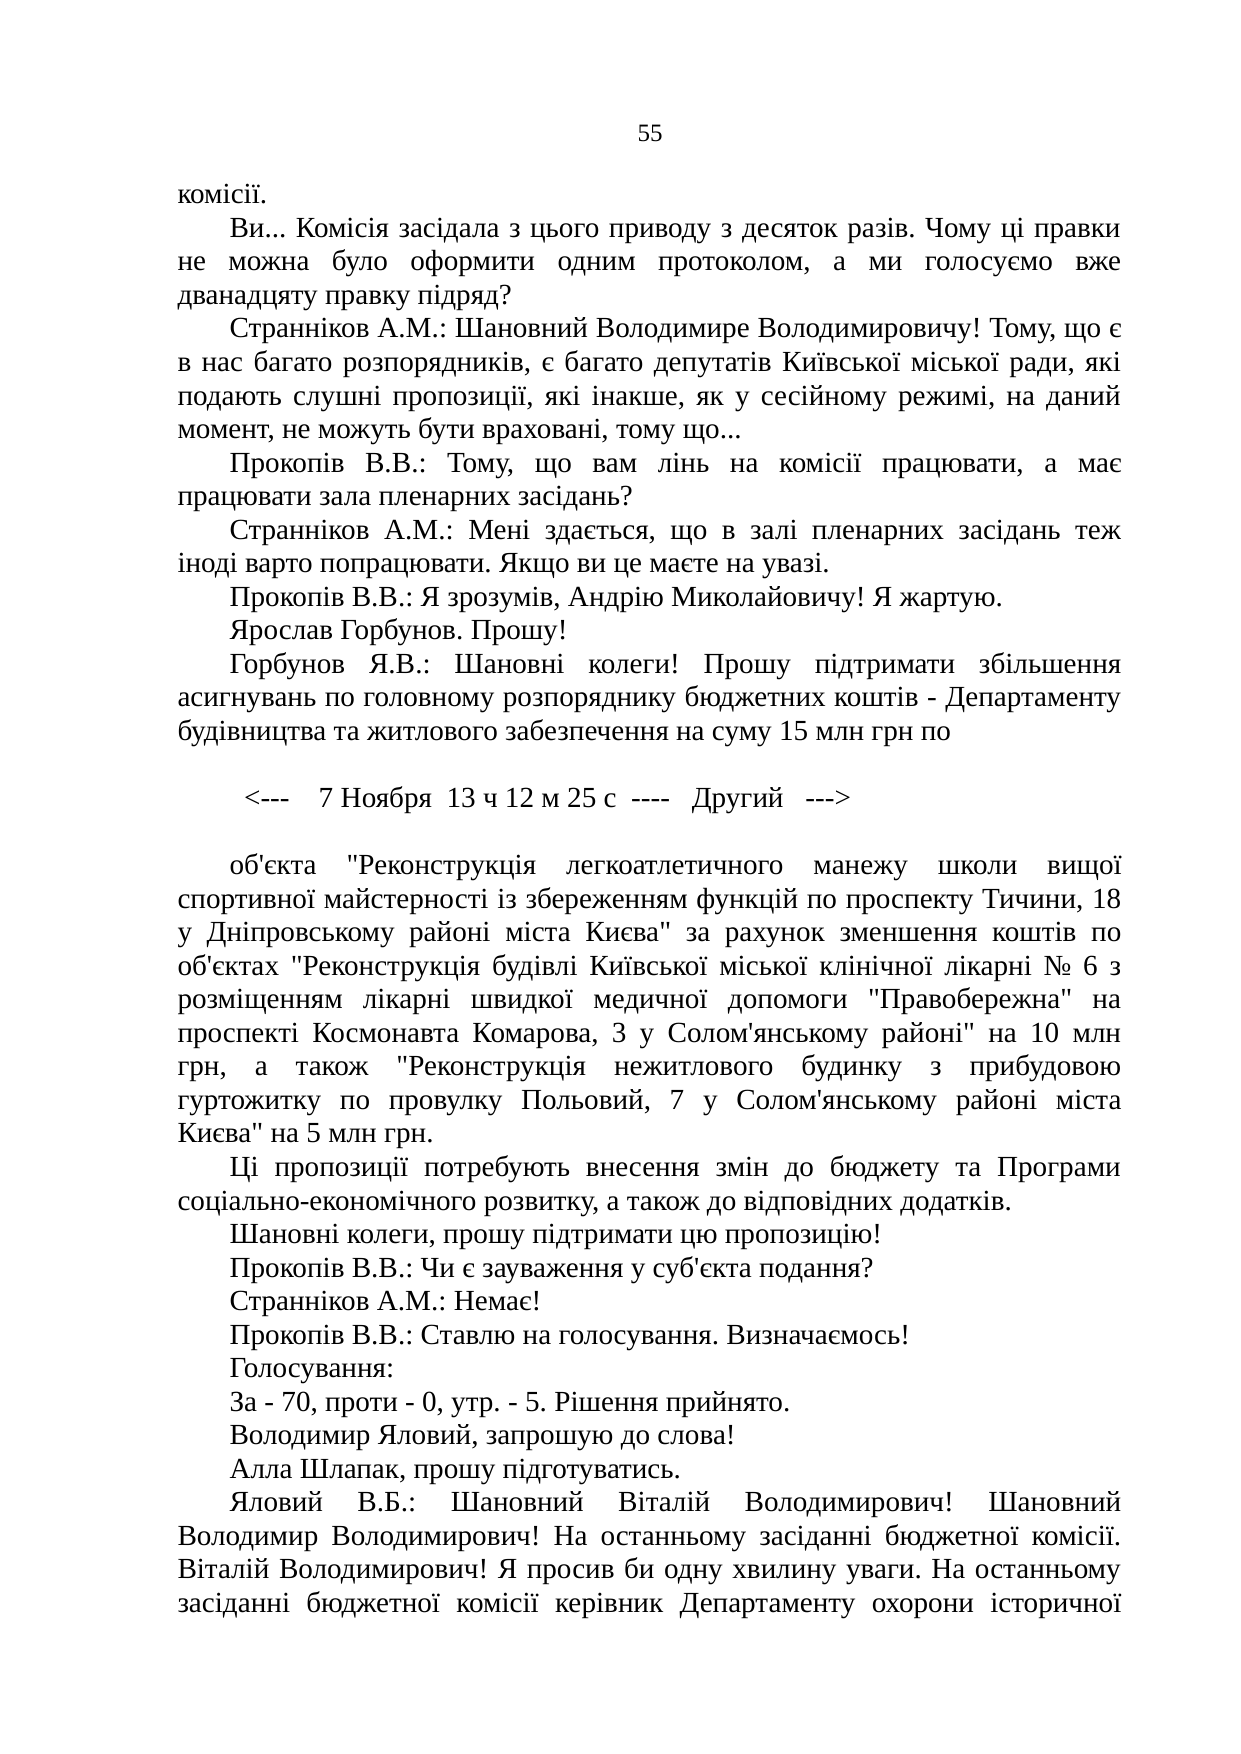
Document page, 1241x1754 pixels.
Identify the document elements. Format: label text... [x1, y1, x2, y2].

text Горбунов Я.В.: Шановні колеги! Прошу підтримати збільшення асигнувань по головному розпоряднику бюджетних коштів - Департаменту будівництва та житлового забезпечення на суму 15 млн грн по [177, 646, 1122, 747]
text комісії. [177, 176, 1122, 210]
text Прокопів В.В.: Ставлю на голосування. Визначаємось! [177, 1317, 1122, 1350]
text Володимир Яловий, запрошую до слова! [177, 1417, 1122, 1451]
text Прокопів В.В.: Я зрозумів, Андрію Миколайовичу! Я жартую. [177, 579, 1122, 612]
text об'єкта "Реконструкція легкоатлетичного манежу школи вищої спортивної майстерності із збереженням функцій по проспекту Тичини, 18 у Дніпровському районі міста Києва" за рахунок зменшення коштів по об'єктах "Реконструкція будівлі Київської міської клінічної лікарні № 6 з розміщенням лікарні швидкої медичної допомоги "Правобережна" на проспекті Космонавта Комарова, 3 у Солом'янському районі" на 10 млн грн, а також "Реконструкція нежитлового будинку з прибудовою гуртожитку по провулку Польовий, 7 у Солом'янському районі міста Києва" на 5 млн грн. [177, 847, 1122, 1149]
text Ярослав Горбунов. Прошу! [177, 612, 1122, 646]
text Странніков А.М.: Мені здається, що в залі пленарних засідань теж іноді варто попрацювати. Якщо ви це маєте на увазі. [177, 512, 1122, 579]
text Алла Шлапак, прошу підготуватись. [177, 1451, 1122, 1484]
text Странніков А.М.: Шановний Володимире Володимировичу! Тому, що є в нас багато розпорядників, є багато депутатів Київської міської ради, які подають слушні пропозиції, які інакше, як у сесійному режимі, на даний момент, не можуть бути враховані, тому що... [177, 311, 1122, 445]
text Прокопів В.В.: Чи є зауваження у суб'єкта подання? [177, 1250, 1122, 1283]
text За - 70, проти - 0, утр. - 5. Рішення прийнято. [177, 1384, 1122, 1417]
text Шановні колеги, прошу підтримати цю пропозицію! [177, 1216, 1122, 1250]
text Прокопів В.В.: Тому, що вам лінь на комісії працювати, а має працювати зала пленарних засідань? [177, 445, 1122, 512]
text Яловий В.Б.: Шановний Віталій Володимирович! Шановний Володимир Володимирович! На останньому засіданні бюджетної комісії. Віталій Володимирович! Я просив би одну хвилину уваги. На останньому засіданні бюджетної комісії керівник Департаменту охорони історичної [177, 1484, 1122, 1619]
text Ці пропозиції потребують внесення змін до бюджету та Програми соціально-економічного розвитку, а також до відповідних додатків. [177, 1149, 1122, 1216]
text Странніков А.М.: Немає! [177, 1283, 1122, 1317]
text Ви... Комісія засідала з цього приводу з десяток разів. Чому ці правки не можна було оформити одним протоколом, а ми голосуємо вже дванадцяту правку підряд? [177, 210, 1122, 311]
text <--- 7 Ноября 13 ч 12 м 25 с ---- Другий ---> [177, 780, 1122, 814]
text Голосування: [177, 1350, 1122, 1384]
